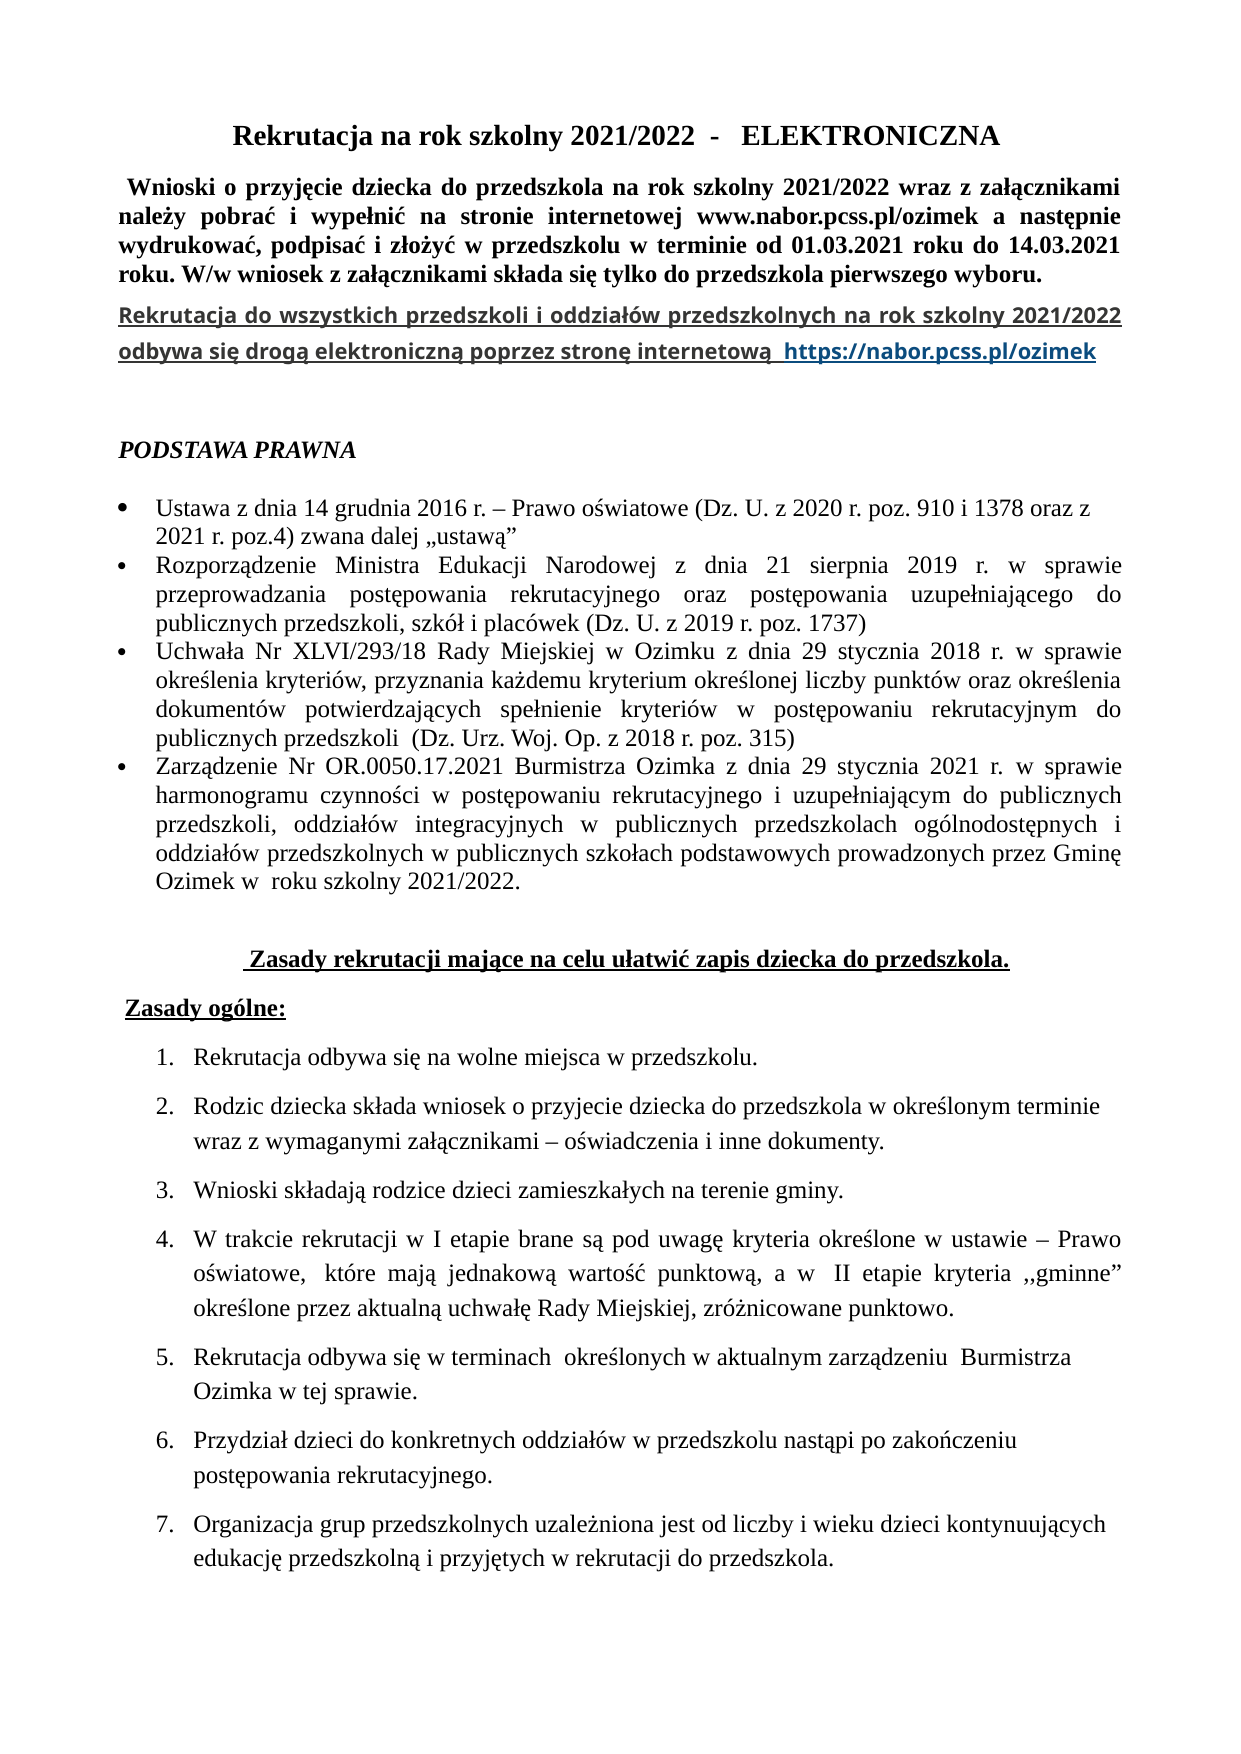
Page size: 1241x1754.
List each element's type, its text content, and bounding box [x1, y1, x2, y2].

text PODSTAWA PRAWNA [118, 435, 1122, 464]
list Wnioski składają rodzice dzieci zamieszkałych na terenie gminy. [156, 1175, 1122, 1204]
list Rekrutacja odbywa się w terminach określonych w aktualnym zarządzeniu Burmistrza Ozimka w tej sprawie. [156, 1342, 1122, 1405]
list Przydział dzieci do konkretnych oddziałów w przedszkolu nastąpi po zakończeniu postępowania rekrutacyjnego. [156, 1426, 1122, 1489]
list Rekrutacja odbywa się na wolne miejsca w przedszkolu. [156, 1042, 1122, 1071]
list Rozporządzenie Ministra Edukacji Narodowej z dnia 21 sierpnia 2019 r. w sprawie przeprowadzania postępowania rekrutacyjnego oraz postępowania uzupełniającego do publicznych przedszkoli, szkół i placówek (Dz. U. z 2019 r. poz. 1737) [118, 550, 1122, 636]
list W trakcie rekrutacji w I etapie brane są pod uwagę kryteria określone w ustawie – Prawo oświatowe, które mają jednakową wartość punktową, a w II etapie kryteria ,,gminne” określone przez aktualną uchwałę Rady Miejskiej, zróżnicowane punktowo. [156, 1224, 1122, 1322]
text Zasady rekrutacji mające na celu ułatwić zapis dziecka do przedszkola. [118, 944, 1122, 973]
subtitle Wnioski o przyjęcie dziecka do przedszkola na rok szkolny 2021/2022 wraz z załącznikami należy pobrać i wypełnić na stronie internetowej www.nabor.pcss.pl/ozimek a następnie wydrukować, podpisać i złożyć w przedszkolu w terminie od 01.03.2021 roku do 14.03.2021 roku. W/w wniosek z załącznikami składa się tylko do przedszkola pierwszego wyboru. [118, 172, 1122, 287]
list Organizacja grup przedszkolnych uzależniona jest od liczby i wieku dzieci kontynuujących edukację przedszkolną i przyjętych w rekrutacji do przedszkola. [156, 1509, 1122, 1572]
list Zarządzenie Nr OR.0050.17.2021 Burmistrza Ozimka z dnia 29 stycznia 2021 r. w sprawie harmonogramu czynności w postępowaniu rekrutacyjnego i uzupełniającym do publicznych przedszkoli, oddziałów integracyjnych w publicznych przedszkolach ogólnodostępnych i oddziałów przedszkolnych w publicznych szkołach podstawowych prowadzonych przez Gminę Ozimek w roku szkolny 2021/2022. [118, 751, 1122, 895]
text Zasady ogólne: [118, 993, 1122, 1022]
text Rekrutacja na rok szkolny 2021/2022 - ELEKTRONICZNA [118, 118, 1122, 152]
text Rekrutacja do wszystkich przedszkoli i oddziałów przedszkolnych na rok szkolny 2021/2022 [118, 300, 1122, 325]
list Uchwała Nr XLVI/293/18 Rady Miejskiej w Ozimku z dnia 29 stycznia 2018 r. w sprawie określenia kryteriów, przyznania każdemu kryterium określonej liczby punktów oraz określenia dokumentów potwierdzających spełnienie kryteriów w postępowaniu rekrutacyjnym do publicznych przedszkoli (Dz. Urz. Woj. Op. z 2018 r. poz. 315) [118, 636, 1122, 751]
text odbywa się drogą elektroniczną poprzez stronę internetową https://nabor.pcss.pl/ozimek [118, 327, 1122, 366]
list Ustawa z dnia 14 grudnia 2016 r. – Prawo oświatowe (Dz. U. z 2020 r. poz. 910 i 1378 oraz z 2021 r. poz.4) zwana dalej „ustawą” [118, 493, 1122, 550]
list Rodzic dziecka składa wniosek o przyjecie dziecka do przedszkola w określonym terminie wraz z wymaganymi załącznikami – oświadczenia i inne dokumenty. [156, 1091, 1122, 1154]
